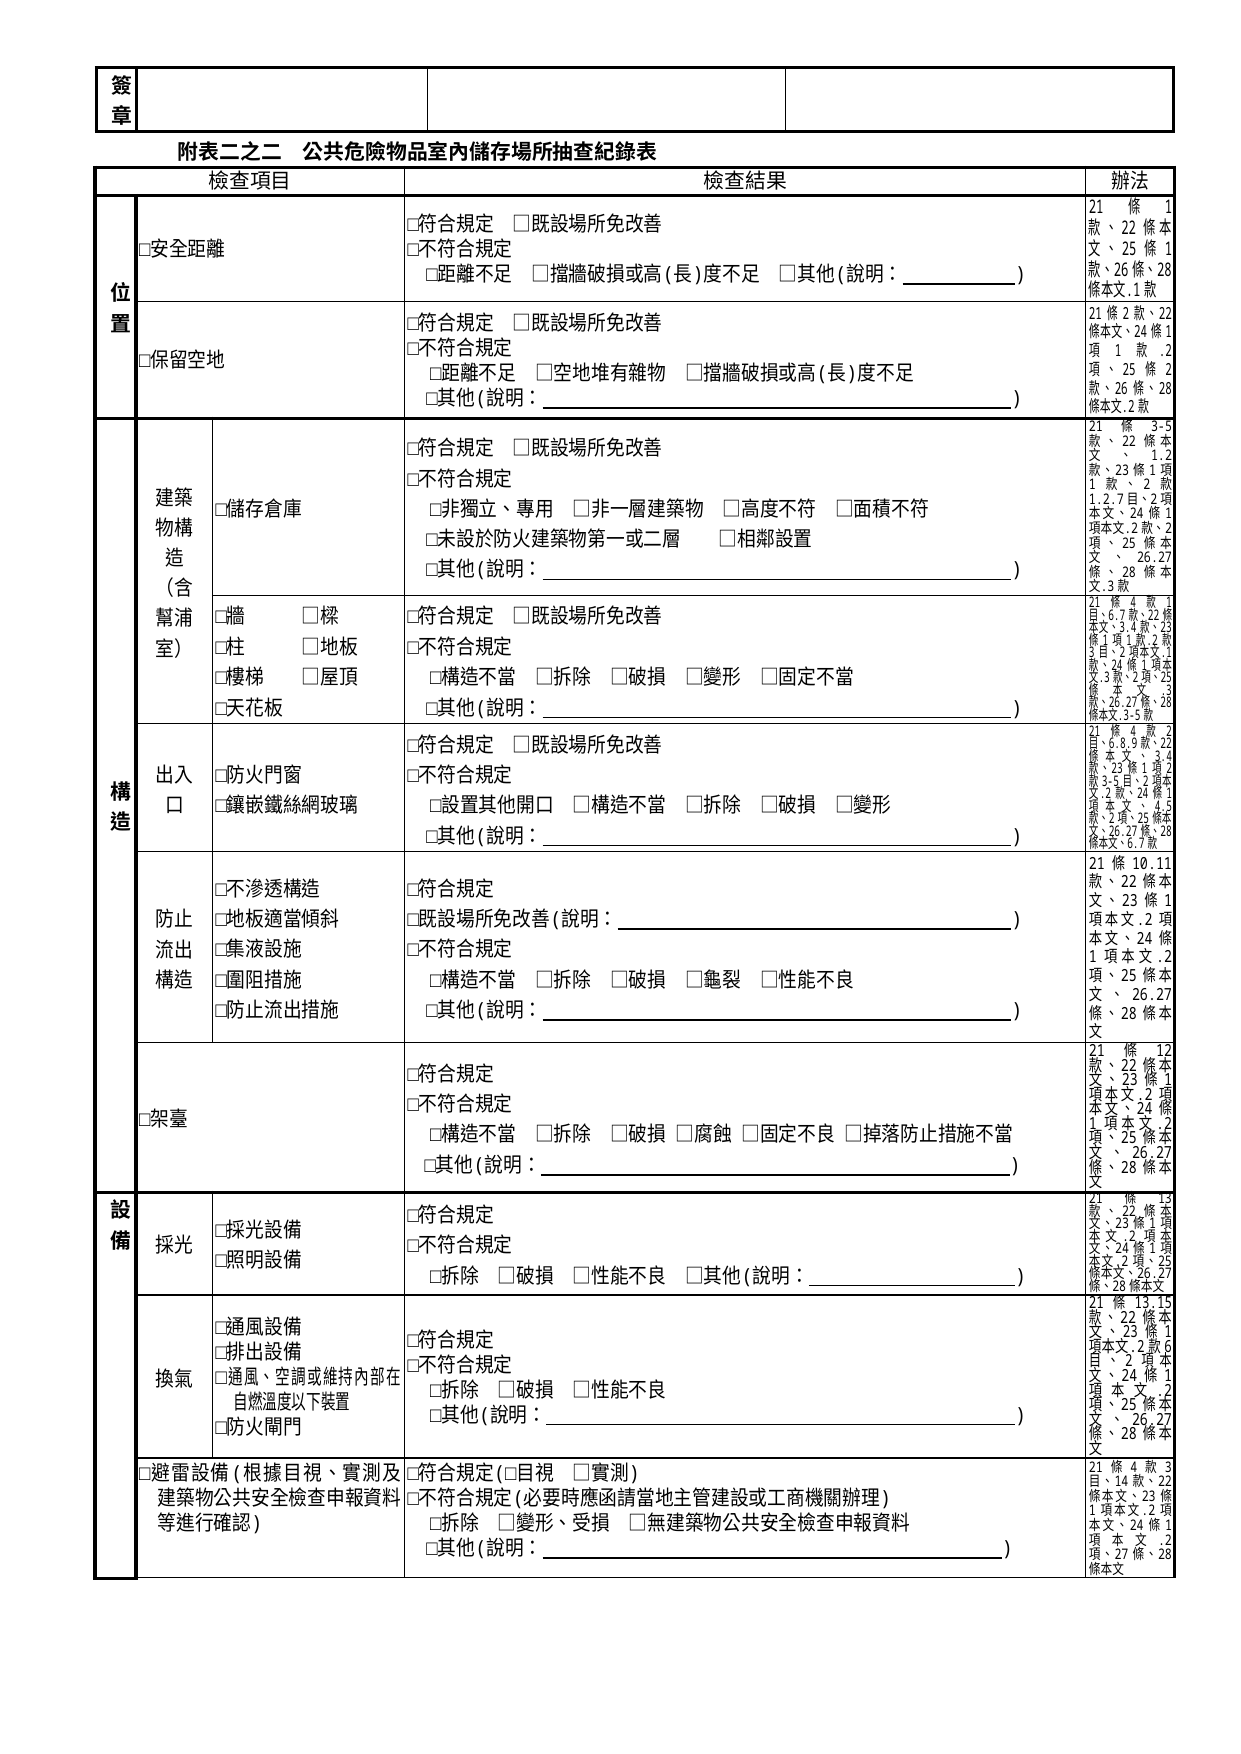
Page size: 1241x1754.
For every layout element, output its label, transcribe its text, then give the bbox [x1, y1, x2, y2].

table_cell □符合規定 □既設場所免改善(說明： ) □不符合規定 □構造不當 □拆除 □破損 □龜裂 □性能不良 □其他(說明： ) [405, 852, 1085, 1042]
table_cell □符合規定 □既設場所免改善 □不符合規定 □設置其他開口 □構造不當 □拆除 □破損 □變形 □其他(說明： ) [405, 724, 1085, 851]
table_cell 21條4款2目、6.8.9款、22條本文、3.4款、23條1項2款3-5目、2項本文.2款、24條1項本文、4.5款、2項、25條本文、26.27條、28條本文、6.7款 [1086, 724, 1112, 851]
table_cell 21條10.11款、22條本文、23條1項本文.2項本文、24條1項本文.2項、25條本文、26.27條、28條本文 [1086, 852, 1173, 1042]
table_cell 換氣 [138, 1296, 212, 1457]
table_cell 防止流出構造 [138, 852, 212, 1042]
table_cell □符合規定 □既設場所免改善 □不符合規定 □構造不當 □拆除 □破損 □變形 □固定不當 □其他(說明： ) [405, 596, 1085, 723]
table_cell [428, 69, 785, 130]
table_cell 21條2款、22條本文、24條1項1款.2項、25條2款、26條、28條本文.2款 [1086, 302, 1173, 417]
table_cell □防火門窗 □鑲嵌鐵絲網玻璃 [213, 724, 404, 851]
table_cell 構造 [97, 420, 134, 1191]
table_cell 設備 [97, 1194, 134, 1577]
table_cell [786, 69, 1172, 130]
table_cell 簽章 [122, 69, 135, 130]
table_cell 出入口 [138, 724, 212, 851]
table_cell □符合規定 □不符合規定 □拆除 □破損 □性能不良 □其他(說明： ) [405, 1194, 1085, 1294]
table_cell 簽章 [98, 69, 111, 130]
table_cell 採光 [138, 1194, 212, 1294]
table_cell □通風設備 □排出設備 □通風、空調或維持內部在自燃溫度以下裝置 □防火閘門 [213, 1296, 404, 1457]
table_cell □符合規定 □既設場所免改善 □不符合規定 □距離不足 □空地堆有雜物 □擋牆破損或高(長)度不足 □其他(說明： ) [405, 302, 1085, 417]
table_cell 建築物構造（含幫浦室） [138, 420, 212, 723]
table_cell □採光設備 □照明設備 [213, 1194, 404, 1294]
table_cell □不滲透構造 □地板適當傾斜 □集液設施 □圍阻措施 □防止流出措施 [213, 852, 404, 1042]
table_cell 21條12款、22條本文、23條1項本文.2項本文、24條1項本文.2項、25條本文、26.27條、28條本文 [1086, 1043, 1130, 1191]
table_cell □架臺 [138, 1043, 404, 1191]
table_cell 21條4款3目、14款、22條本文、23條1項本文.2項本文、24條1項本文.2項、27條、28條本文 [1086, 1459, 1173, 1577]
text 附表二之二 公共危險物品室內儲存場所抽查紀錄表 [153, 135, 1092, 166]
table_cell □符合規定 □不符合規定 □構造不當 □拆除 □破損 □腐蝕 □固定不良 □掉落防止措施不當 □其他(說明： ) [405, 1043, 1085, 1191]
table_cell □符合規定 □不符合規定 □拆除 □破損 □性能不良 □其他(說明： ) [405, 1296, 1085, 1457]
table_cell □符合規定 □既設場所免改善 □不符合規定 □非獨立、專用 □非一層建築物 □高度不符 □面積不符 □未設於防火建築物第一或二層 □相鄰設置 □其他(說明： ) [405, 420, 1085, 595]
table_cell [138, 69, 427, 130]
table_cell □儲存倉庫 [213, 420, 404, 595]
table_cell □牆 □樑 □柱 □地板 □樓梯 □屋頂 □天花板 [213, 596, 404, 723]
table_cell □符合規定 □既設場所免改善 □不符合規定 □距離不足 □擋牆破損或高(長)度不足 □其他(說明： ) [405, 197, 1085, 301]
table_cell □保留空地 [138, 302, 404, 417]
table_cell 位置 [97, 197, 134, 417]
table_cell □符合規定(□目視 □實測) □不符合規定(必要時應函請當地主管建設或工商機關辦理) □拆除 □變形、受損 □無建築物公共安全檢查申報資料 □其他(說明： ) [405, 1459, 1085, 1577]
table_cell □安全距離 [138, 197, 404, 301]
table_cell □避雷設備(根據目視、實測及建築物公共安全檢查申報資料等進行確認) [138, 1459, 404, 1577]
